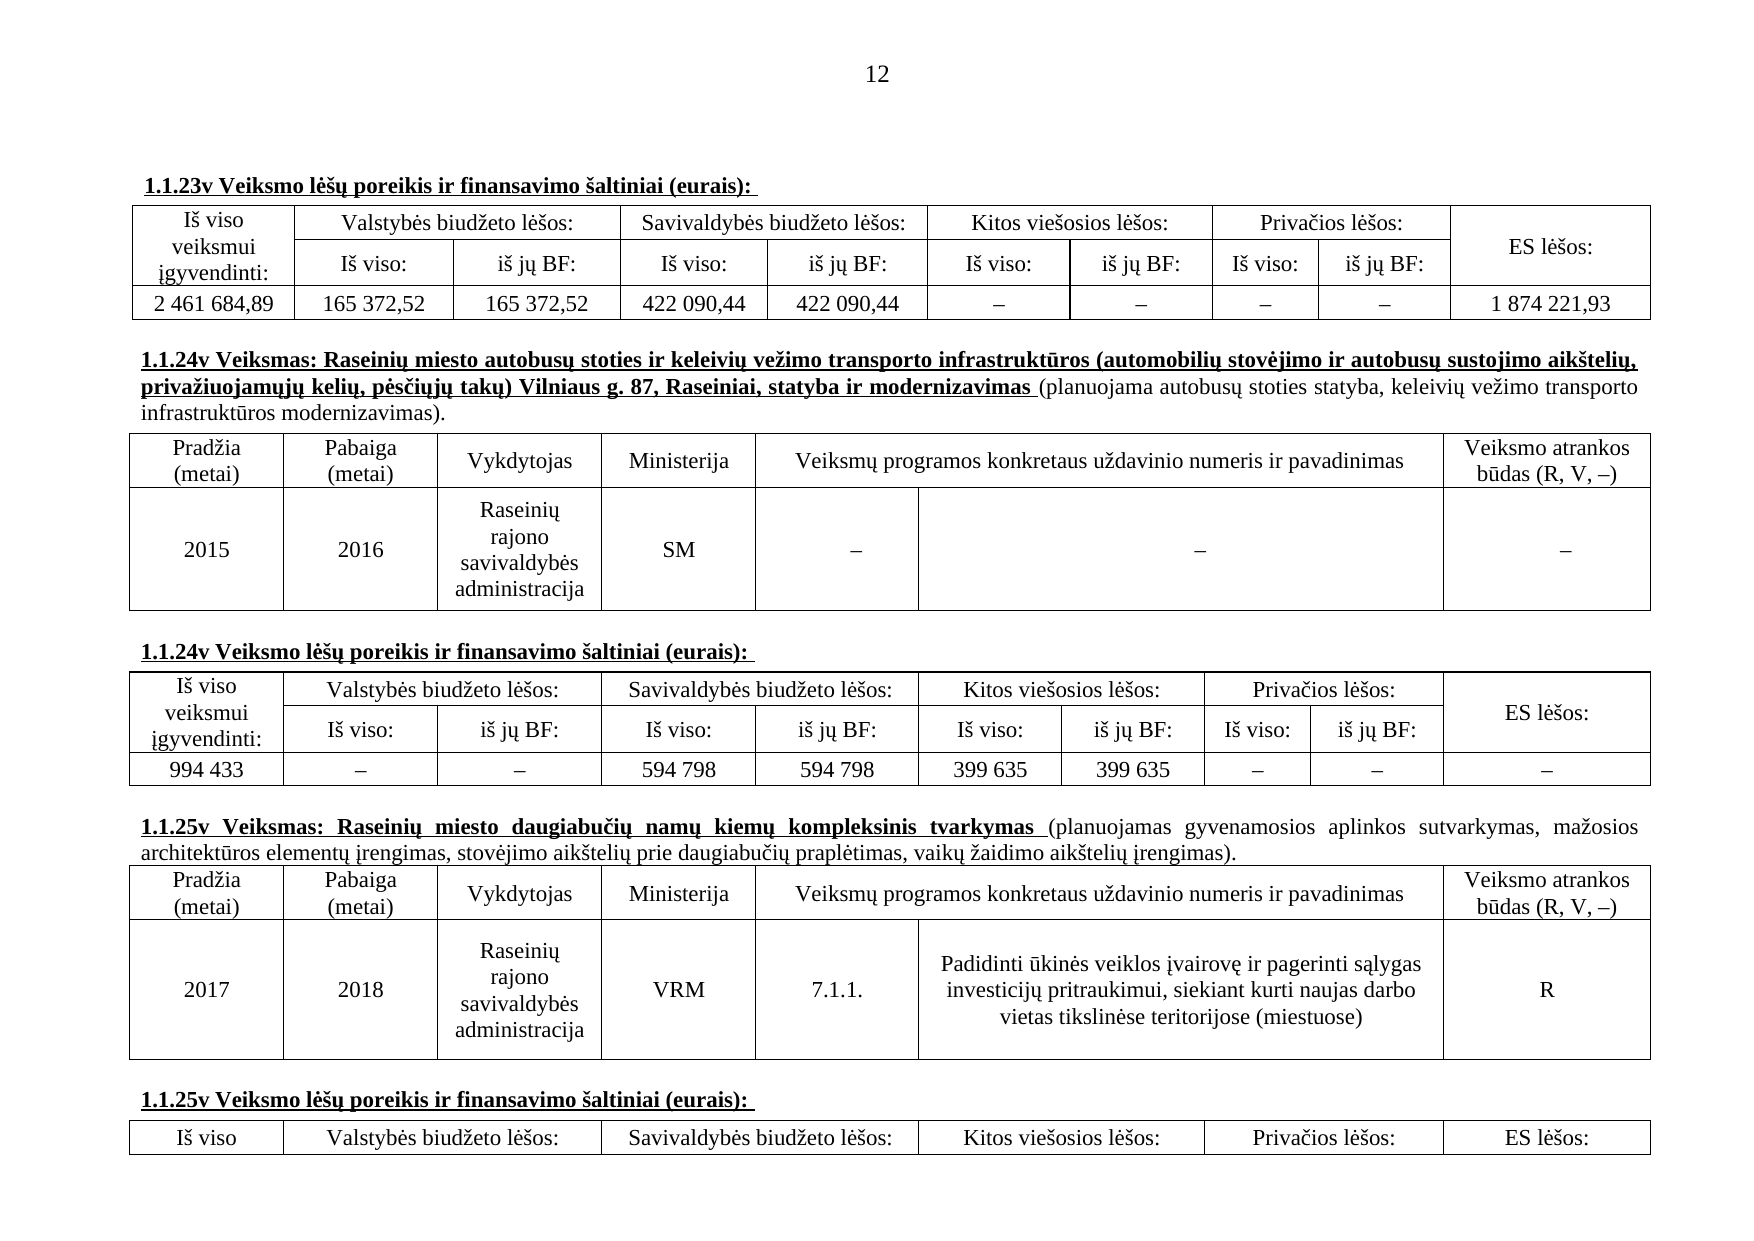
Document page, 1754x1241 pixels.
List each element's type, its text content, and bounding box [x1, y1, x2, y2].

table_cell – [1213, 286, 1318, 319]
table_cell Pabaiga (metai) [284, 434, 437, 487]
table_cell 994 433 [130, 753, 283, 785]
table_cell [128, 205, 132, 239]
table_cell Ministerija [602, 866, 755, 919]
table_cell Raseinių rajono savivaldybės administracija [438, 920, 601, 1059]
table_cell Iš viso: [621, 240, 767, 285]
table_cell 422 090,44 [768, 286, 927, 319]
table_header [128, 145, 133, 205]
table_cell Pradžia (metai) [130, 866, 283, 919]
table_cell – [438, 753, 601, 785]
table_cell SM [602, 488, 755, 610]
table_cell Kitos viešosios lėšos: [928, 206, 1212, 239]
table_cell – [919, 488, 1443, 610]
table_cell 165 372,52 [454, 286, 620, 319]
table_cell – [284, 753, 437, 785]
table_cell iš jų BF: [454, 240, 620, 285]
table_cell Padidinti ūkinės veiklos įvairovę ir pagerinti sąlygas investicijų pritraukimui, siekiant kurti naujas darbo vietas tikslinėse teritorijose (miestuose) [919, 920, 1443, 1059]
table_cell Veiksmų programos konkretaus uždavinio numeris ir pavadinimas [756, 866, 1443, 919]
table_cell iš jų BF: [1062, 706, 1204, 752]
table_cell iš jų BF: [768, 240, 927, 285]
table_cell Valstybės biudžeto lėšos: [284, 673, 601, 705]
table_cell 165 372,52 [295, 286, 453, 319]
table_cell 2018 [284, 920, 437, 1059]
table_cell iš jų BF: [1319, 240, 1450, 285]
table_cell 1 874 221,93 [1451, 286, 1650, 319]
table_cell Pradžia (metai) [130, 434, 283, 487]
table_cell Iš viso: [919, 706, 1061, 752]
table_cell Raseinių rajono savivaldybės administracija [438, 488, 601, 610]
table_cell 2015 [130, 488, 283, 610]
table_cell Savivaldybės biudžeto lėšos: [602, 1121, 918, 1154]
table_cell Veiksmo atrankos būdas (R, V, –) [1444, 434, 1650, 487]
table_cell Vykdytojas [438, 434, 601, 487]
table_cell 594 798 [602, 753, 755, 785]
table_cell – [1311, 753, 1443, 785]
table_cell 1.1.25v Veiksmo lėšų poreikis ir finansavimo šaltiniai (eurais): [129, 1060, 1650, 1120]
table_cell Veiksmų programos konkretaus uždavinio numeris ir pavadinimas [756, 434, 1443, 487]
table_cell – [1205, 753, 1310, 785]
table_cell Valstybės biudžeto lėšos: [295, 206, 620, 239]
table_cell Veiksmo atrankos būdas (R, V, –) [1444, 866, 1650, 919]
table_cell Savivaldybės biudžeto lėšos: [621, 206, 927, 239]
table_cell Pabaiga (metai) [284, 866, 437, 919]
table_cell iš jų BF: [756, 706, 918, 752]
table_cell Iš viso: [295, 240, 453, 285]
table_cell Privačios lėšos: [1205, 673, 1443, 705]
table_cell 7.1.1. [756, 920, 918, 1059]
table_cell 594 798 [756, 753, 918, 785]
table_cell 2017 [130, 920, 283, 1059]
table_cell ES lėšos: [1444, 1121, 1650, 1154]
table_cell Privačios lėšos: [1213, 206, 1450, 239]
table_cell Iš viso: [1205, 706, 1310, 752]
table_cell iš jų BF: [438, 706, 601, 752]
table_cell – [1444, 753, 1650, 785]
table_cell Iš viso: [928, 240, 1069, 285]
table_header 1.1.23v Veiksmo lėšų poreikis ir finansavimo šaltiniai (eurais): [133, 145, 1650, 205]
table_cell Iš viso [130, 1121, 283, 1154]
table_cell 399 635 [919, 753, 1061, 785]
table_cell 399 635 [1062, 753, 1204, 785]
table_cell R [1444, 920, 1650, 1059]
table_cell Ministerija [602, 434, 755, 487]
table_cell Kitos viešosios lėšos: [919, 673, 1204, 705]
table_cell iš jų BF: [1311, 706, 1443, 752]
table_cell 1.1.25v Veiksmas: Raseinių miesto daugiabučių namų kiemų kompleksinis tvarkymas (planuojamas gyvenamosios aplinkos sutvarkymas, mažosios architektūros elementų įrengimas, stovėjimo aikštelių prie daugiabučių praplėtimas, vaikų žaidimo aikštelių įrengimas). [129, 786, 1650, 865]
table_cell Savivaldybės biudžeto lėšos: [602, 673, 918, 705]
table_cell – [756, 488, 918, 610]
table_cell Privačios lėšos: [1205, 1121, 1443, 1154]
table_cell Iš viso: [1213, 240, 1318, 285]
table_cell – [1444, 488, 1650, 610]
table_cell iš jų BF: [1071, 240, 1212, 285]
table_cell Kitos viešosios lėšos: [919, 1121, 1204, 1154]
table_cell – [928, 286, 1069, 319]
table_cell Vykdytojas [438, 866, 601, 919]
table_cell – [1319, 286, 1450, 319]
table_cell 422 090,44 [621, 286, 767, 319]
table_cell ES lėšos: [1444, 673, 1650, 752]
table_cell [128, 239, 132, 285]
table_cell Iš viso veiksmui įgyvendinti: [130, 673, 283, 752]
table_cell Iš viso: [284, 706, 437, 752]
table_cell [128, 285, 132, 319]
table_cell Iš viso veiksmui įgyvendinti: [133, 206, 294, 285]
table_cell VRM [602, 920, 755, 1059]
table_cell 2016 [284, 488, 437, 610]
table_cell 1.1.24v Veiksmo lėšų poreikis ir finansavimo šaltiniai (eurais): [129, 611, 1650, 671]
table_cell Iš viso: [602, 706, 755, 752]
table_cell Valstybės biudžeto lėšos: [284, 1121, 601, 1154]
table_cell 2 461 684,89 [133, 286, 294, 319]
table_cell – [1071, 286, 1212, 319]
table_header 1.1.24v Veiksmas: Raseinių miesto autobusų stoties ir keleivių vežimo transporto infrastruktūros (automobilių stovėjimo ir autobusų sustojimo aikštelių, privažiuojamųjų kelių, pėsčiųjų takų) Vilniaus g. 87, Raseiniai, statyba ir modernizavimas (planuojama autobusų stoties statyba, keleivių vežimo transporto infrastruktūros modernizavimas). [129, 347, 1650, 433]
table_cell ES lėšos: [1451, 206, 1650, 285]
